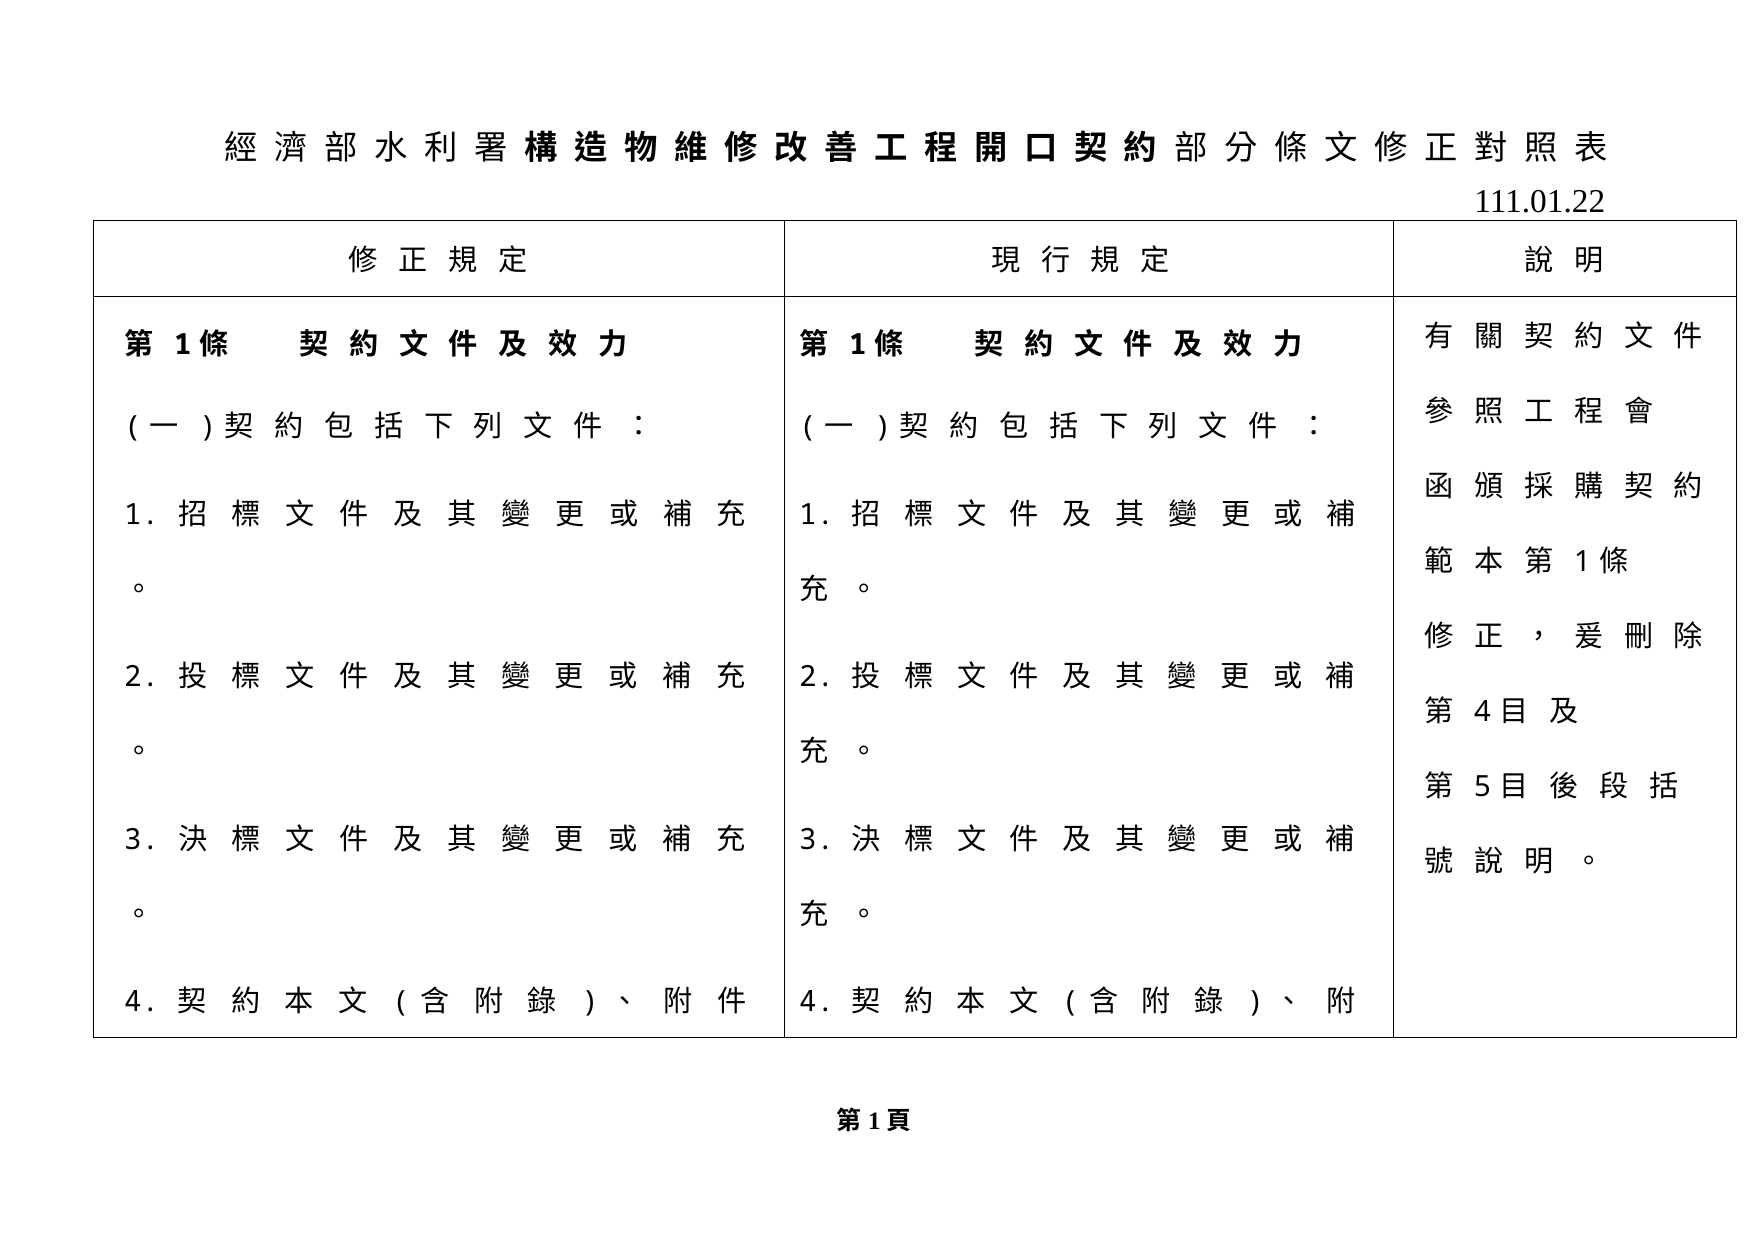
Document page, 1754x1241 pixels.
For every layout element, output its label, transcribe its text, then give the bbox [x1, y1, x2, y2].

table_cell 有關契約文件參照工程會 函頒採購契約範本第1條 修正，爰刪除第4目及 第5目後段括號說明。 [1394, 297, 1736, 1037]
table_cell 第1條 契約文件及效力 (一)契約包括下列文件： 1.招標文件及其變更或補充。 2.投標文件及其變更或補充。 3.決標文件及其變更或補充。 4.契約本文(含附錄)、附 [785, 297, 1393, 1037]
text 經濟部水利署構造物維修改善工程開口契約部分條文修正對照表 111.01.22 [124, 107, 1624, 219]
table_cell 第1條 契約文件及效力 (一)契約包括下列文件： 1.招標文件及其變更或補充。 2.投標文件及其變更或補充。 3.決標文件及其變更或補充。 4.契約本文(含附錄)、附件 [94, 297, 784, 1037]
table_header 修正規定 [94, 221, 784, 296]
table_header 現行規定 [785, 221, 1393, 296]
table_header 說明 [1394, 221, 1736, 296]
